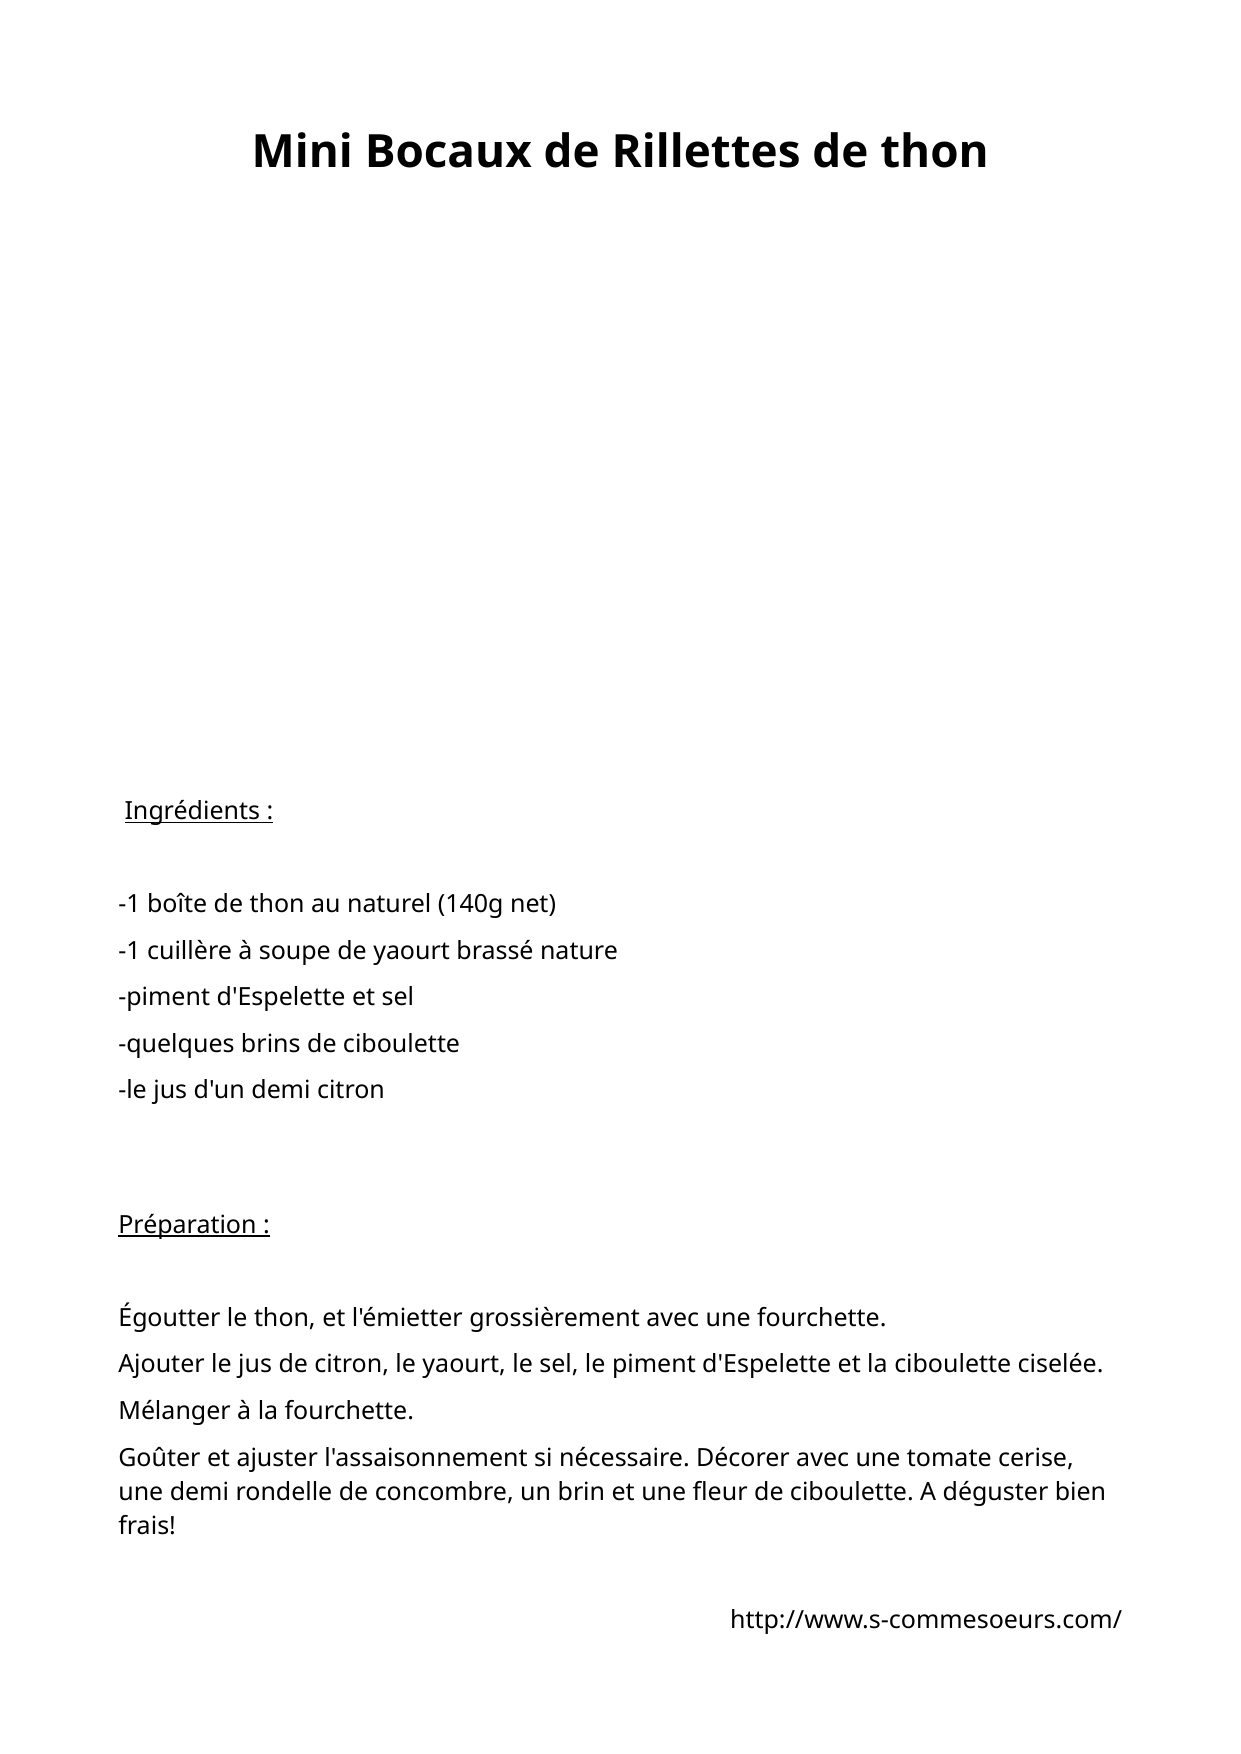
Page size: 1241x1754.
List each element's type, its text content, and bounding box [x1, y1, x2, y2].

text Mini Bocaux de Rillettes de thon [118, 118, 1122, 181]
text Préparation : [118, 1206, 1122, 1241]
text -1 cuillère à soupe de yaourt brassé nature [118, 932, 1122, 966]
text -piment d'Espelette et sel [118, 979, 1122, 1013]
text -quelques brins de ciboulette [118, 1026, 1122, 1059]
text Mélanger à la fourchette. [118, 1393, 1122, 1427]
text -le jus d'un demi citron [118, 1072, 1122, 1106]
text Égoutter le thon, et l'émietter grossièrement avec une fourchette. [118, 1299, 1122, 1334]
text -1 boîte de thon au naturel (140g net) [118, 886, 1122, 920]
text Ingrédients : [118, 793, 1122, 827]
text Goûter et ajuster l'assaisonnement si nécessaire. Décorer avec une tomate cerise, une demi rondelle de concombre, un brin et une fleur de ciboulette. A déguster bien frais! [118, 1439, 1122, 1541]
text Ajouter le jus de citron, le yaourt, le sel, le piment d'Espelette et la ciboulette ciselée. [118, 1346, 1122, 1380]
